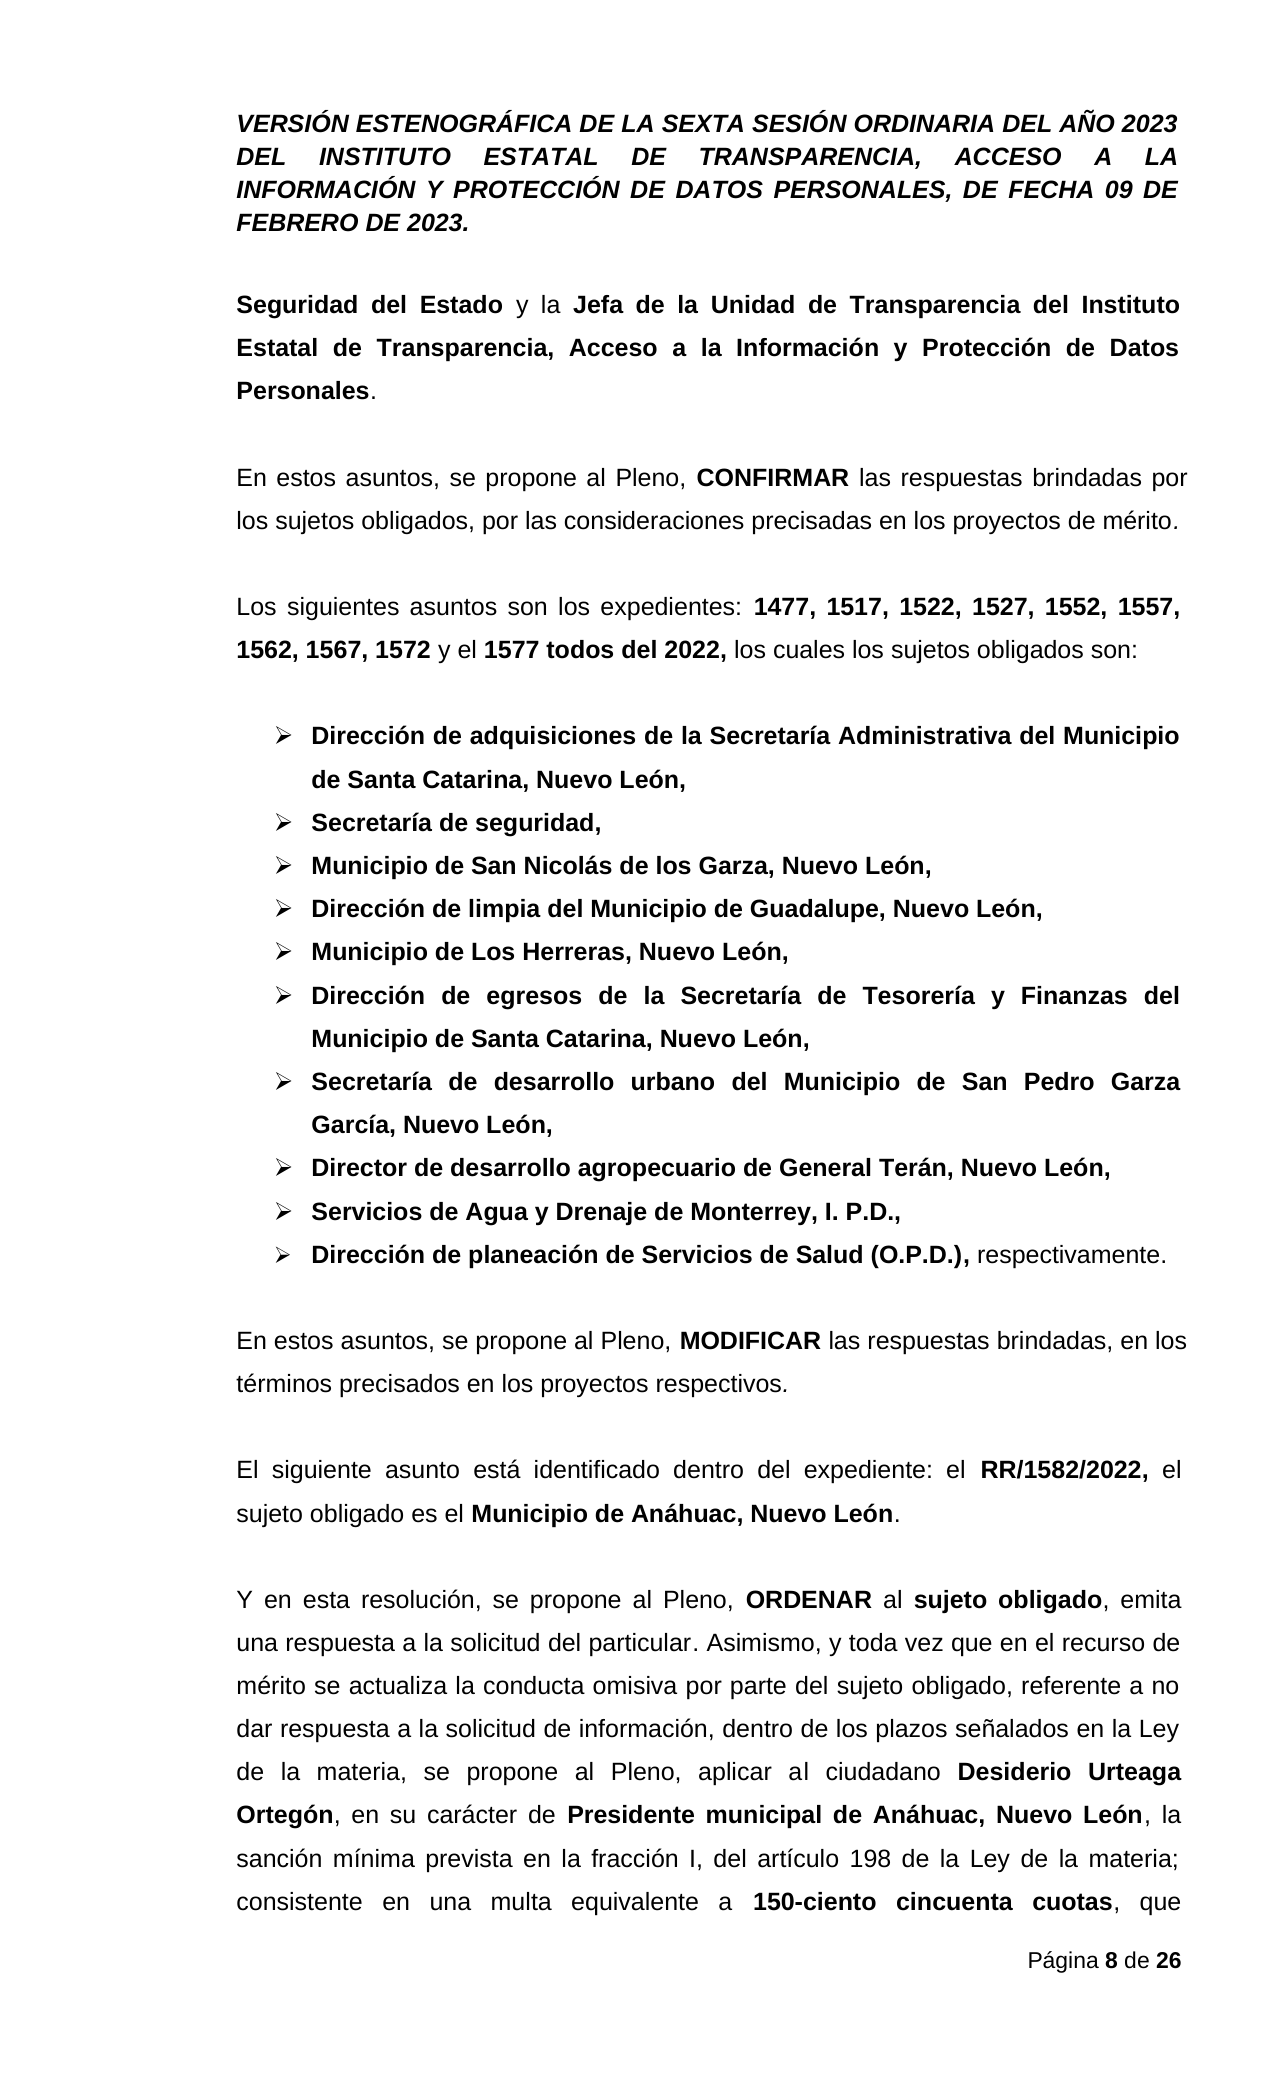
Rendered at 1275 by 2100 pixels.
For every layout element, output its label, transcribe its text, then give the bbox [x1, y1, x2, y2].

text En estos asuntos, se propone al Pleno, MODIFICAR las respuestas brindadas, en los términos precisados en los proyectos respectivos. [236, 1326, 1188, 1398]
text Seguridad del Estado y la Jefa de la Unidad de Transparencia del Instituto Estatal de Transparencia, Acceso a la Información y Protección de Datos Personales. [236, 290, 1181, 405]
list Dirección de planeación de Servicios de Salud (O.P.D.), respectivamente. [274, 1240, 1181, 1268]
list Dirección de egresos de la Secretaría de Tesorería y Finanzas del Municipio de Santa Catarina, Nuevo León, [274, 981, 1181, 1053]
list Secretaría de desarrollo urbano del Municipio de San Pedro Garza García, Nuevo León, [274, 1067, 1181, 1139]
list Secretaría de seguridad, [274, 808, 1181, 837]
text El siguiente asunto está identificado dentro del expediente: el RR/1582/2022, el sujeto obligado es el Municipio de Anáhuac, Nuevo León. [236, 1455, 1181, 1527]
text Los siguientes asuntos son los expedientes: 1477, 1517, 1522, 1527, 1552, 1557, 1562, 1567, 1572 y el 1577 todos del 2022, los cuales los sujetos obligados son: [236, 592, 1181, 664]
list Municipio de Los Herreras, Nuevo León, [274, 937, 1181, 966]
text En estos asuntos, se propone al Pleno, CONFIRMAR las respuestas brindadas por los sujetos obligados, por las consideraciones precisadas en los proyectos de mérito. [236, 463, 1188, 534]
list Servicios de Agua y Drenaje de Monterrey, I. P.D., [274, 1197, 1181, 1225]
list Municipio de San Nicolás de los Garza, Nuevo León, [274, 851, 1181, 880]
list Dirección de limpia del Municipio de Guadalupe, Nuevo León, [274, 894, 1181, 923]
list Director de desarrollo agropecuario de General Terán, Nuevo León, [274, 1153, 1181, 1182]
text Y en esta resolución, se propone al Pleno, ORDENAR al sujeto obligado, emita una respuesta a la solicitud del particular. Asimismo, y toda vez que en el recurso de mérito se actualiza la conducta omisiva por parte del sujeto obligado, referente a no dar respuesta a la solicitud de información, dentro de los plazos señalados en la Ley de la materia, se propone al Pleno, aplicar al ciudadano Desiderio Urteaga Ortegón, en su carácter de Presidente municipal de Anáhuac, Nuevo León, la sanción mínima prevista en la fracción I, del artículo 198 de la Ley de la materia; consistente en una multa equivalente a 150-ciento cincuenta cuotas, que [236, 1585, 1181, 1915]
list Dirección de adquisiciones de la Secretaría Administrativa del Municipio de Santa Catarina, Nuevo León, [274, 721, 1181, 793]
